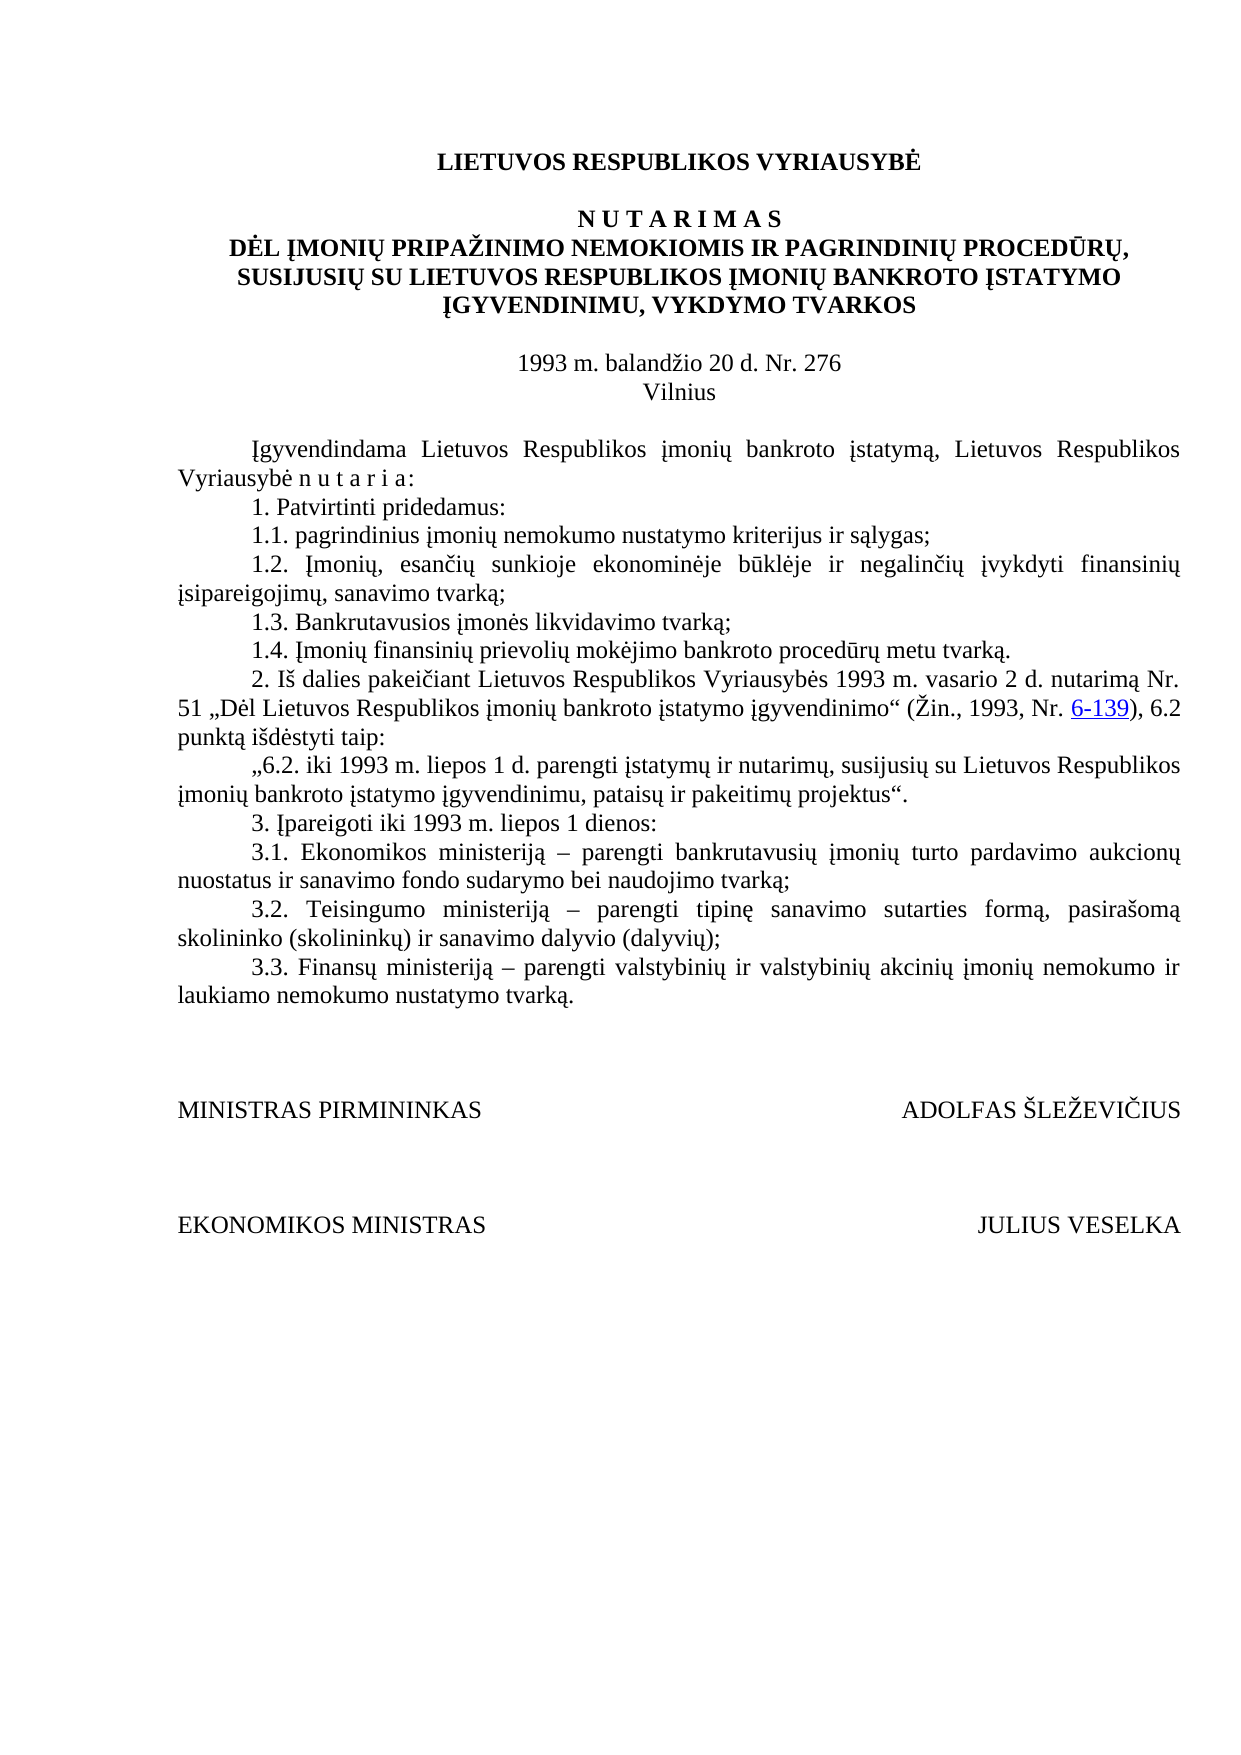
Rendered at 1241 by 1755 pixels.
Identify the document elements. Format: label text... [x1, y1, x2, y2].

text 1.3. Bankrutavusios įmonės likvidavimo tvarką; [177, 607, 1181, 636]
text EKONOMIKOS MINISTRAS JULIUS VESELKA [177, 1211, 1181, 1239]
text 2. Iš dalies pakeičiant Lietuvos Respublikos Vyriausybės 1993 m. vasario 2 d. nutarimą Nr. 51 „Dėl Lietuvos Respublikos įmonių bankroto įstatymo įgyvendinimo“ (Žin., 1993, Nr. 6-139), 6.2 punktą išdėstyti taip: [177, 664, 1181, 751]
text 1993 m. balandžio 20 d. Nr. 276 [177, 348, 1181, 377]
text „6.2. iki 1993 m. liepos 1 d. parengti įstatymų ir nutarimų, susijusių su Lietuvos Respublikos įmonių bankroto įstatymo įgyvendinimu, pataisų ir pakeitimų projektus“. [177, 751, 1181, 808]
text 3.2. Teisingumo ministeriją – parengti tipinę sanavimo sutarties formą, pasirašomą skolininko (skolininkų) ir sanavimo dalyvio (dalyvių); [177, 894, 1181, 952]
text Vilnius [177, 377, 1181, 406]
text N U T A R I M A S [177, 204, 1181, 233]
text 1.2. Įmonių, esančių sunkioje ekonominėje būklėje ir negalinčių įvykdyti finansinių įsipareigojimų, sanavimo tvarką; [177, 549, 1181, 607]
text 1. Patvirtinti pridedamus: [177, 492, 1181, 521]
text MINISTRAS PIRMININKAS ADOLFAS ŠLEŽEVIČIUS [177, 1096, 1181, 1124]
text LIETUVOS RESPUBLIKOS VYRIAUSYBĖ [177, 147, 1181, 176]
text 1.4. Įmonių finansinių prievolių mokėjimo bankroto procedūrų metu tvarką. [177, 636, 1181, 664]
text DĖL ĮMONIŲ PRIPAŽINIMO NEMOKIOMIS IR PAGRINDINIŲ PROCEDŪRŲ, SUSIJUSIŲ SU LIETUVOS RESPUBLIKOS ĮMONIŲ BANKROTO ĮSTATYMO ĮGYVENDINIMU, VYKDYMO TVARKOS [177, 233, 1181, 319]
text 3. Įpareigoti iki 1993 m. liepos 1 dienos: [177, 808, 1181, 837]
text Įgyvendindama Lietuvos Respublikos įmonių bankroto įstatymą, Lietuvos Respublikos Vyriausybė nutaria: [177, 434, 1181, 492]
text 3.3. Finansų ministeriją – parengti valstybinių ir valstybinių akcinių įmonių nemokumo ir laukiamo nemokumo nustatymo tvarką. [177, 952, 1181, 1009]
text 3.1. Ekonomikos ministeriją – parengti bankrutavusių įmonių turto pardavimo aukcionų nuostatus ir sanavimo fondo sudarymo bei naudojimo tvarką; [177, 837, 1181, 894]
text 1.1. pagrindinius įmonių nemokumo nustatymo kriterijus ir sąlygas; [177, 521, 1181, 549]
